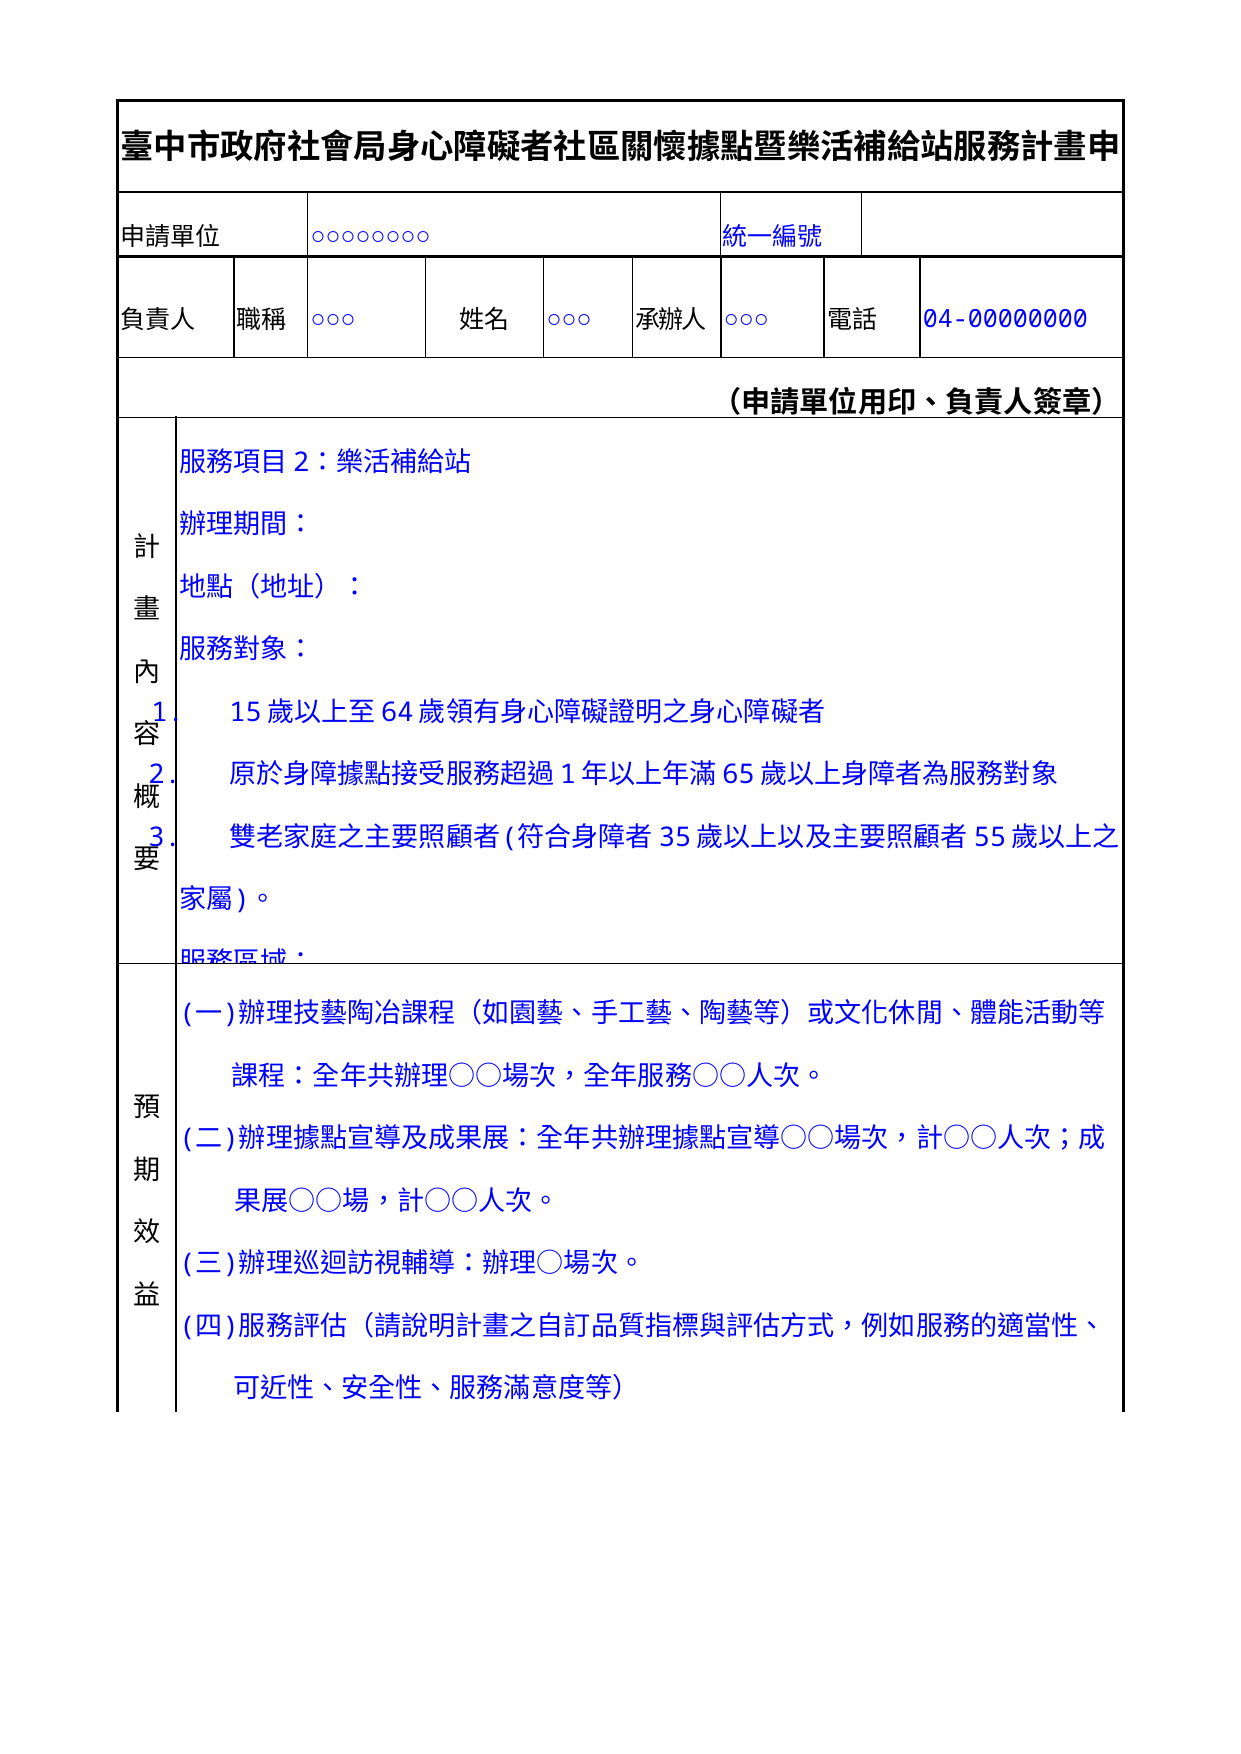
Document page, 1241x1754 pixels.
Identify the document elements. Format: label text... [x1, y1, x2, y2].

table_cell 預 期 效 益 [119, 964, 175, 1412]
table_cell ○○○○○○○○ [308, 193, 720, 255]
table_cell 統一編號 [721, 193, 861, 255]
table_cell 電話 [825, 258, 919, 357]
table_cell （申請單位用印、負責人簽章） [119, 358, 1122, 416]
table_cell [862, 193, 1122, 255]
table_cell (一)辦理技藝陶冶課程（如園藝、手工藝、陶藝等）或文化休閒、體能活動等 課程：全年共辦理○○場次，全年服務○○人次。 (二)辦理據點宣導及成果展：全年共辦理據點宣導○○場次，計○○人次；成 果展○○場，計○○人次。 (三)辦理巡迴訪視輔導：辦理○場次。 (四)服務評估（請說明計畫之自訂品質指標與評估方式，例如服務的適當性、 可近性、安全性、服務滿意度等） [177, 964, 1122, 1412]
table_cell 申請單位 [119, 193, 307, 255]
table_cell 承辦人 [633, 258, 720, 357]
table_cell ○○○ [308, 258, 425, 357]
table_cell ○○○ [722, 258, 823, 357]
table_cell ○○○ [544, 258, 632, 357]
table_cell 姓名 [426, 258, 543, 357]
table_header 臺中市政府社會局身心障礙者社區關懷據點暨樂活補給站服務計畫申請表-樂活補給站 [119, 102, 1122, 191]
table_cell 職稱 [235, 258, 307, 357]
table_cell 04-00000000 [921, 258, 1122, 357]
table_cell 負責人 [119, 258, 233, 357]
table_cell 計 畫 內 容 概 要 [119, 418, 175, 963]
table_cell 服務項目2：樂活補給站 辦理期間： 地點（地址）： 服務對象： 15歲以上至64歲領有身心障礙證明之身心障礙者 原於身障據點接受服務超過1年以上年滿65歲以上身障者為服務對象 雙老家庭之主要照顧者(符合身障者35歲以上以及主要照顧者55歲以上之家屬)。 服務區域： 服務內容： （一）辦理技藝陶冶課程（如園藝、手工藝、陶藝等）或文化休閒、體能活動等課程：每周○次、服務時間上午○：○-○：○，服務○○人數 (二) 辦理據點宣導及成果展：請填寫執行方式。 (三) 辦理巡迴訪視輔導：辦理○場次 [177, 418, 1122, 963]
